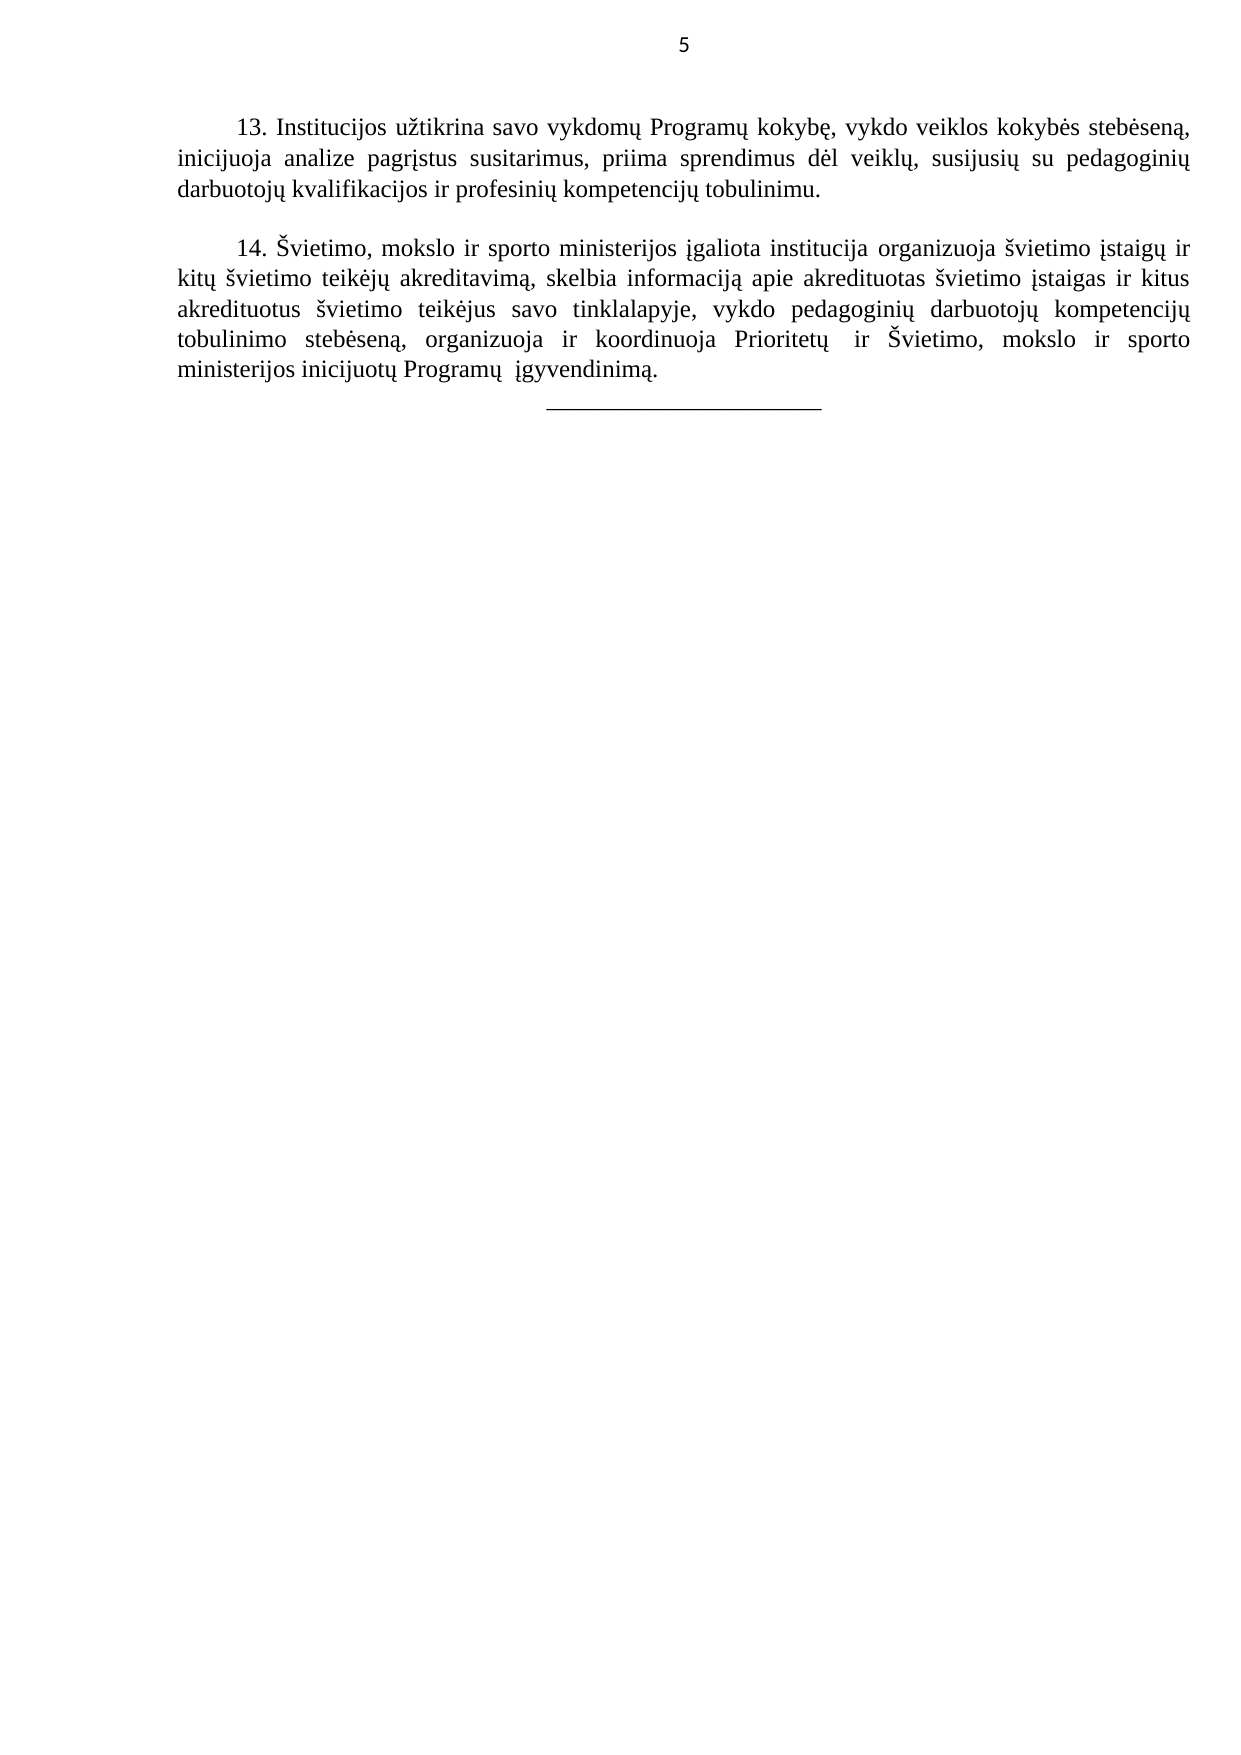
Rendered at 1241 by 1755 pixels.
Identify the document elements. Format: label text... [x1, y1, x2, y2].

text 14. Švietimo, mokslo ir sporto ministerijos įgaliota institucija organizuoja švietimo įstaigų ir kitų švietimo teikėjų akreditavimą, skelbia informaciją apie akredituotas švietimo įstaigas ir kitus akredituotus švietimo teikėjus savo tinklalapyje, vykdo pedagoginių darbuotojų kompetencijų tobulinimo stebėseną, organizuoja ir koordinuoja Prioritetų ir Švietimo, mokslo ir sporto ministerijos inicijuotų Programų įgyvendinimą. [177, 233, 1191, 383]
text 13. Institucijos užtikrina savo vykdomų Programų kokybę, vykdo veiklos kokybės stebėseną, inicijuoja analize pagrįstus susitarimus, priima sprendimus dėl veiklų, susijusių su pedagoginių darbuotojų kvalifikacijos ir profesinių kompetencijų tobulinimu. [177, 112, 1191, 203]
text ______________________ [177, 384, 1191, 413]
